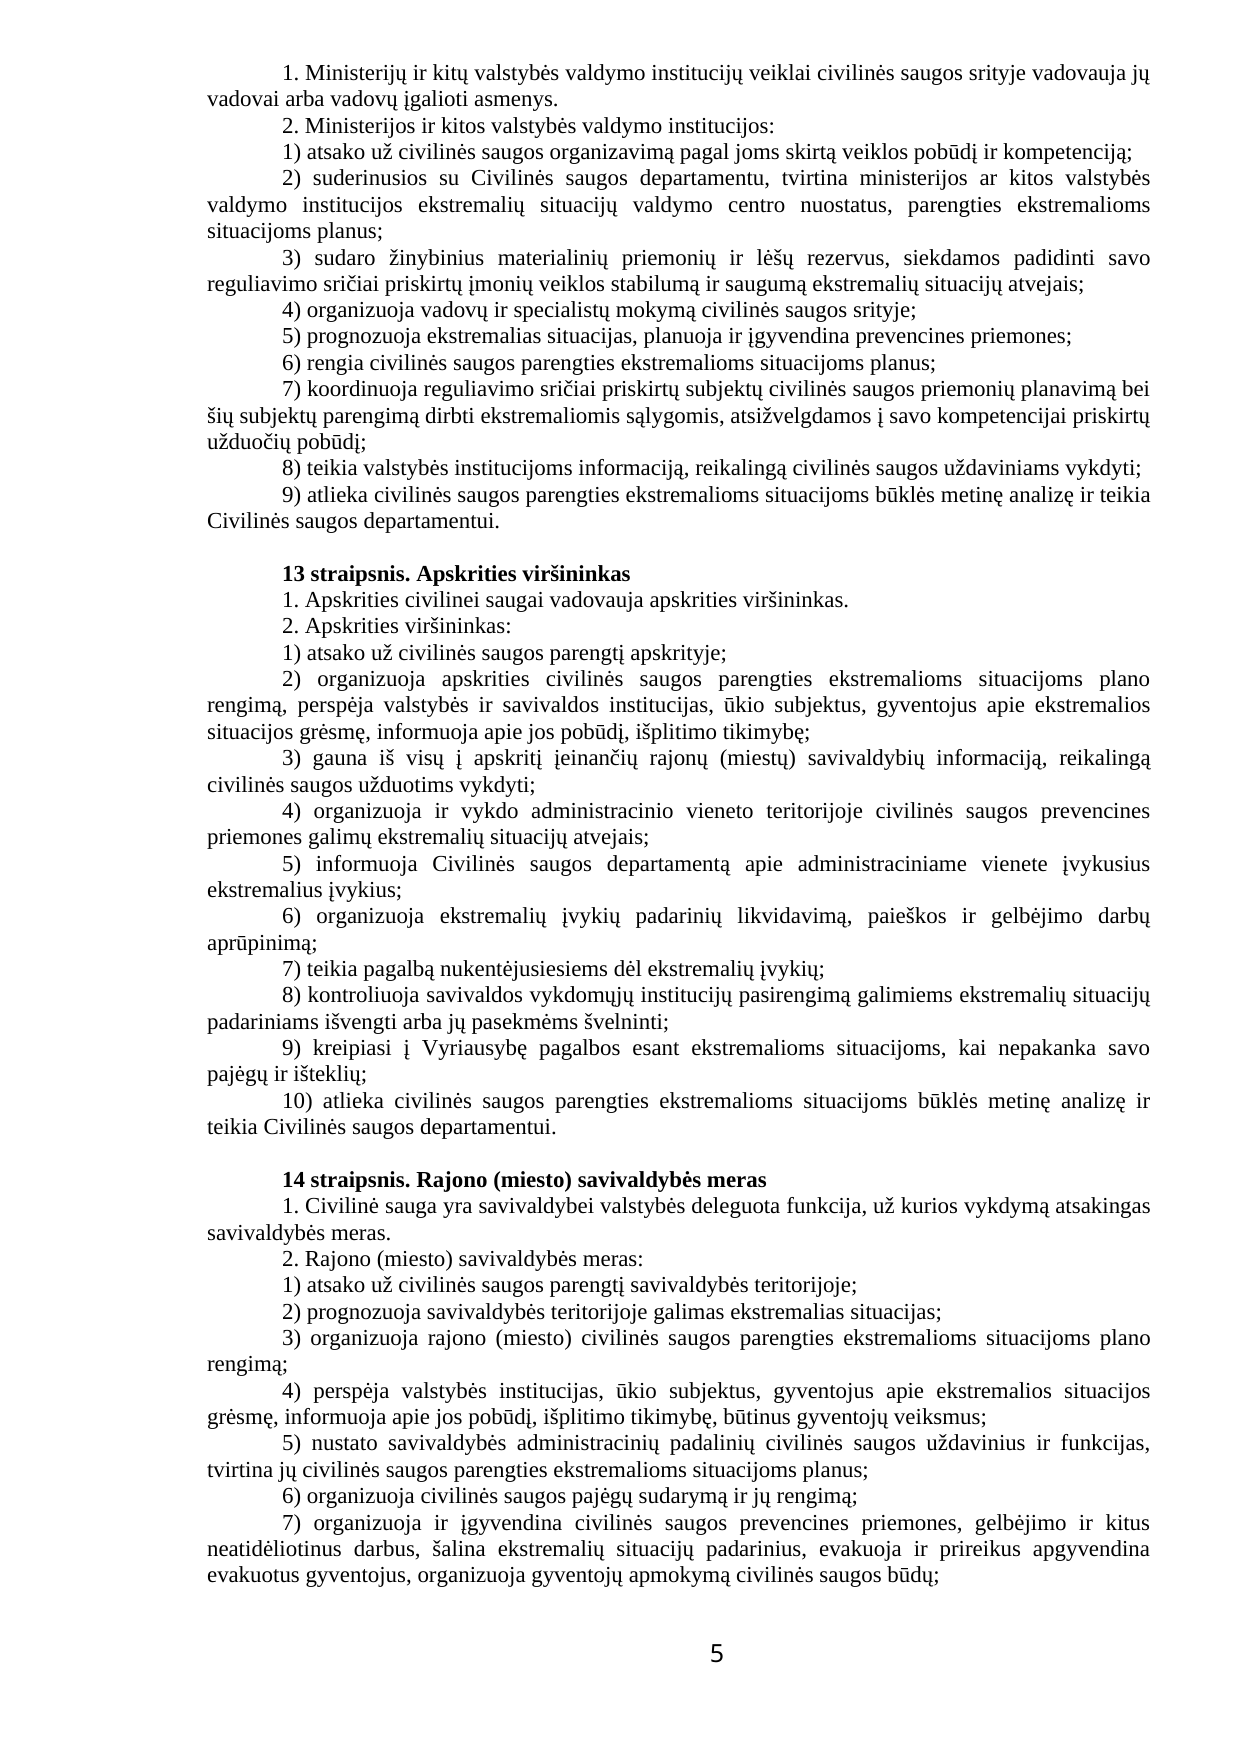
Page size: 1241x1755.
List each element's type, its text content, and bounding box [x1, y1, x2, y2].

text 1) atsako už civilinės saugos organizavimą pagal joms skirtą veiklos pobūdį ir kompetenciją; [207, 138, 1152, 164]
text 4) organizuoja vadovų ir specialistų mokymą civilinės saugos srityje; [207, 296, 1152, 323]
text 1. Civilinė sauga yra savivaldybei valstybės deleguota funkcija, už kurios vykdymą atsakingas savivaldybės meras. [207, 1192, 1152, 1245]
text 13 straipsnis. Apskrities viršininkas [207, 560, 1152, 586]
text 3) gauna iš visų į apskritį įeinančių rajonų (miestų) savivaldybių informaciją, reikalingą civilinės saugos užduotims vykdyti; [207, 744, 1152, 797]
text 10) atlieka civilinės saugos parengties ekstremalioms situacijoms būklės metinę analizę ir teikia Civilinės saugos departamentui. [207, 1087, 1152, 1139]
text 2) prognozuoja savivaldybės teritorijoje galimas ekstremalias situacijas; [207, 1298, 1152, 1324]
text 7) organizuoja ir įgyvendina civilinės saugos prevencines priemones, gelbėjimo ir kitus neatidėliotinus darbus, šalina ekstremalių situacijų padarinius, evakuoja ir prireikus apgyvendina evakuotus gyventojus, organizuoja gyventojų apmokymą civilinės saugos būdų; [207, 1508, 1152, 1588]
text 7) koordinuoja reguliavimo sričiai priskirtų subjektų civilinės saugos priemonių planavimą bei šių subjektų parengimą dirbti ekstremaliomis sąlygomis, atsižvelgdamos į savo kompetencijai priskirtų užduočių pobūdį; [207, 375, 1152, 454]
text 9) atlieka civilinės saugos parengties ekstremalioms situacijoms būklės metinę analizę ir teikia Civilinės saugos departamentui. [207, 481, 1152, 533]
text 8) teikia valstybės institucijoms informaciją, reikalingą civilinės saugos uždaviniams vykdyti; [207, 454, 1152, 481]
text 9) kreipiasi į Vyriausybę pagalbos esant ekstremalioms situacijoms, kai nepakanka savo pajėgų ir išteklių; [207, 1034, 1152, 1087]
text 2. Apskrities viršininkas: [207, 612, 1152, 639]
text 4) organizuoja ir vykdo administracinio vieneto teritorijoje civilinės saugos prevencines priemones galimų ekstremalių situacijų atvejais; [207, 797, 1152, 850]
text 1. Ministerijų ir kitų valstybės valdymo institucijų veiklai civilinės saugos srityje vadovauja jų vadovai arba vadovų įgalioti asmenys. [207, 59, 1152, 112]
text 3) organizuoja rajono (miesto) civilinės saugos parengties ekstremalioms situacijoms plano rengimą; [207, 1324, 1152, 1377]
text 14 straipsnis. Rajono (miesto) savivaldybės meras [207, 1166, 1152, 1192]
text 2) organizuoja apskrities civilinės saugos parengties ekstremalioms situacijoms plano rengimą, perspėja valstybės ir savivaldos institucijas, ūkio subjektus, gyventojus apie ekstremalios situacijos grėsmę, informuoja apie jos pobūdį, išplitimo tikimybę; [207, 665, 1152, 744]
text 2) suderinusios su Civilinės saugos departamentu, tvirtina ministerijos ar kitos valstybės valdymo institucijos ekstremalių situacijų valdymo centro nuostatus, parengties ekstremalioms situacijoms planus; [207, 164, 1152, 243]
text 7) teikia pagalbą nukentėjusiesiems dėl ekstremalių įvykių; [207, 955, 1152, 981]
text 6) organizuoja ekstremalių įvykių padarinių likvidavimą, paieškos ir gelbėjimo darbų aprūpinimą; [207, 902, 1152, 955]
text 2. Ministerijos ir kitos valstybės valdymo institucijos: [207, 112, 1152, 138]
text 6) rengia civilinės saugos parengties ekstremalioms situacijoms planus; [207, 349, 1152, 375]
text 4) perspėja valstybės institucijas, ūkio subjektus, gyventojus apie ekstremalios situacijos grėsmę, informuoja apie jos pobūdį, išplitimo tikimybę, būtinus gyventojų veiksmus; [207, 1377, 1152, 1429]
text 2. Rajono (miesto) savivaldybės meras: [207, 1245, 1152, 1271]
text 1) atsako už civilinės saugos parengtį apskrityje; [207, 639, 1152, 665]
text 5) prognozuoja ekstremalias situacijas, planuoja ir įgyvendina prevencines priemones; [207, 323, 1152, 349]
text 5) informuoja Civilinės saugos departamentą apie administraciniame vienete įvykusius ekstremalius įvykius; [207, 850, 1152, 902]
text 3) sudaro žinybinius materialinių priemonių ir lėšų rezervus, siekdamos padidinti savo reguliavimo sričiai priskirtų įmonių veiklos stabilumą ir saugumą ekstremalių situacijų atvejais; [207, 243, 1152, 296]
text 8) kontroliuoja savivaldos vykdomųjų institucijų pasirengimą galimiems ekstremalių situacijų padariniams išvengti arba jų pasekmėms švelninti; [207, 981, 1152, 1034]
text 6) organizuoja civilinės saugos pajėgų sudarymą ir jų rengimą; [207, 1482, 1152, 1508]
text 1) atsako už civilinės saugos parengtį savivaldybės teritorijoje; [207, 1271, 1152, 1298]
text 1. Apskrities civilinei saugai vadovauja apskrities viršininkas. [207, 586, 1152, 612]
text 5) nustato savivaldybės administracinių padalinių civilinės saugos uždavinius ir funkcijas, tvirtina jų civilinės saugos parengties ekstremalioms situacijoms planus; [207, 1429, 1152, 1482]
